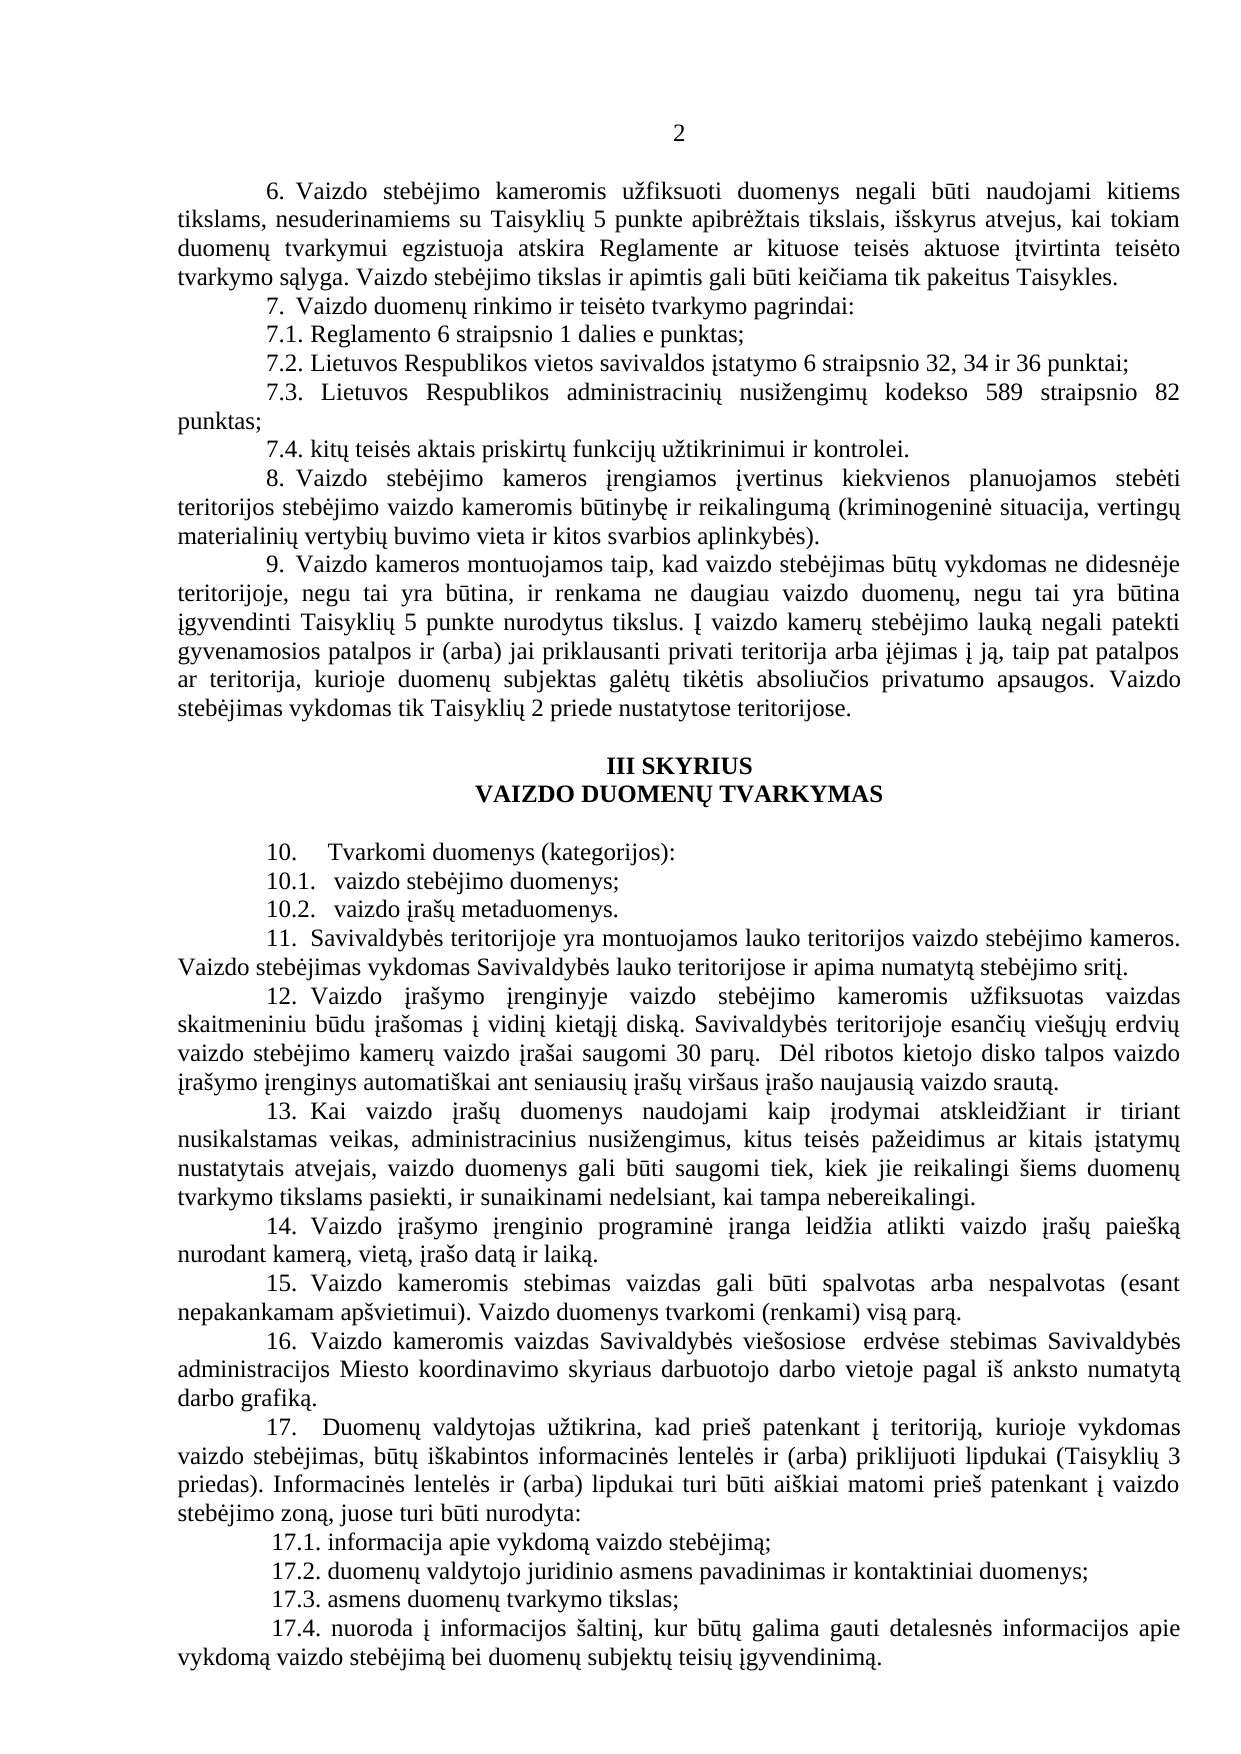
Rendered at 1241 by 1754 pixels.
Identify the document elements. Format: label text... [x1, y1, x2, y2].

text 12. Vaizdo įrašymo įrenginyje vaizdo stebėjimo kameromis užfiksuotas vaizdas skaitmeniniu būdu įrašomas į vidinį kietąjį diską. Savivaldybės teritorijoje esančių viešųjų erdvių vaizdo stebėjimo kamerų vaizdo įrašai saugomi 30 parų. Dėl ribotos kietojo disko talpos vaizdo įrašymo įrenginys automatiškai ant seniausių įrašų viršaus įrašo naujausią vaizdo srautą. [177, 981, 1181, 1096]
text 11. Savivaldybės teritorijoje yra montuojamos lauko teritorijos vaizdo stebėjimo kameros. Vaizdo stebėjimas vykdomas Savivaldybės lauko teritorijose ir apima numatytą stebėjimo sritį. [177, 923, 1181, 981]
text 10.2. vaizdo įrašų metaduomenys. [177, 894, 1181, 923]
text 17.4. nuoroda į informacijos šaltinį, kur būtų galima gauti detalesnės informacijos apie vykdomą vaizdo stebėjimą bei duomenų subjektų teisių įgyvendinimą. [177, 1613, 1181, 1671]
text 17. Duomenų valdytojas užtikrina, kad prieš patenkant į teritoriją, kurioje vykdomas vaizdo stebėjimas, būtų iškabintos informacinės lentelės ir (arba) priklijuoti lipdukai (Taisyklių 3 priedas). Informacinės lentelės ir (arba) lipdukai turi būti aiškiai matomi prieš patenkant į vaizdo stebėjimo zoną, juose turi būti nurodyta: [177, 1412, 1181, 1527]
text 13. Kai vaizdo įrašų duomenys naudojami kaip įrodymai atskleidžiant ir tiriant nusikalstamas veikas, administracinius nusižengimus, kitus teisės pažeidimus ar kitais įstatymų nustatytais atvejais, vaizdo duomenys gali būti saugomi tiek, kiek jie reikalingi šiems duomenų tvarkymo tikslams pasiekti, ir sunaikinami nedelsiant, kai tampa nebereikalingi. [177, 1096, 1181, 1211]
text 7.4. kitų teisės aktais priskirtų funkcijų užtikrinimui ir kontrolei. [177, 434, 1181, 463]
text 14. Vaizdo įrašymo įrenginio programinė įranga leidžia atlikti vaizdo įrašų paiešką nurodant kamerą, vietą, įrašo datą ir laiką. [177, 1211, 1181, 1268]
text 7.1. Reglamento 6 straipsnio 1 dalies e punktas; [177, 319, 1181, 348]
text 17.1. informacija apie vykdomą vaizdo stebėjimą; [177, 1527, 1181, 1556]
text 6. Vaizdo stebėjimo kameromis užfiksuoti duomenys negali būti naudojami kitiems tikslams, nesuderinamiems su Taisyklių 5 punkte apibrėžtais tikslais, išskyrus atvejus, kai tokiam duomenų tvarkymui egzistuoja atskira Reglamente ar kituose teisės aktuose įtvirtinta teisėto tvarkymo sąlyga. Vaizdo stebėjimo tikslas ir apimtis gali būti keičiama tik pakeitus Taisykles. [177, 176, 1181, 291]
text 15. Vaizdo kameromis stebimas vaizdas gali būti spalvotas arba nespalvotas (esant nepakankamam apšvietimui). Vaizdo duomenys tvarkomi (renkami) visą parą. [177, 1268, 1181, 1326]
text 16. Vaizdo kameromis vaizdas Savivaldybės viešosiose erdvėse stebimas Savivaldybės administracijos Miesto koordinavimo skyriaus darbuotojo darbo vietoje pagal iš anksto numatytą darbo grafiką. [177, 1326, 1181, 1412]
text 17.2. duomenų valdytojo juridinio asmens pavadinimas ir kontaktiniai duomenys; [177, 1556, 1181, 1584]
text 10.1. vaizdo stebėjimo duomenys; [177, 866, 1181, 894]
text 10. Tvarkomi duomenys (kategorijos): [177, 837, 1181, 866]
text 7.3. Lietuvos Respublikos administracinių nusižengimų kodekso 589 straipsnio 82 punktas; [177, 377, 1181, 434]
text 17.3. asmens duomenų tvarkymo tikslas; [177, 1584, 1181, 1613]
text VAIZDO DUOMENŲ TVARKYMAS [177, 779, 1181, 808]
text 7. Vaizdo duomenų rinkimo ir teisėto tvarkymo pagrindai: [177, 291, 1181, 319]
text 8. Vaizdo stebėjimo kameros įrengiamos įvertinus kiekvienos planuojamos stebėti teritorijos stebėjimo vaizdo kameromis būtinybę ir reikalingumą (kriminogeninė situacija, vertingų materialinių vertybių buvimo vieta ir kitos svarbios aplinkybės). [177, 463, 1181, 549]
text 9. Vaizdo kameros montuojamos taip, kad vaizdo stebėjimas būtų vykdomas ne didesnėje teritorijoje, negu tai yra būtina, ir renkama ne daugiau vaizdo duomenų, negu tai yra būtina įgyvendinti Taisyklių 5 punkte nurodytus tikslus. Į vaizdo kamerų stebėjimo lauką negali patekti gyvenamosios patalpos ir (arba) jai priklausanti privati teritorija arba įėjimas į ją, taip pat patalpos ar teritorija, kurioje duomenų subjektas galėtų tikėtis absoliučios privatumo apsaugos. Vaizdo stebėjimas vykdomas tik Taisyklių 2 priede nustatytose teritorijose. [177, 549, 1181, 722]
text III SKYRIUS [177, 751, 1181, 779]
text 7.2. Lietuvos Respublikos vietos savivaldos įstatymo 6 straipsnio 32, 34 ir 36 punktai; [177, 348, 1181, 377]
